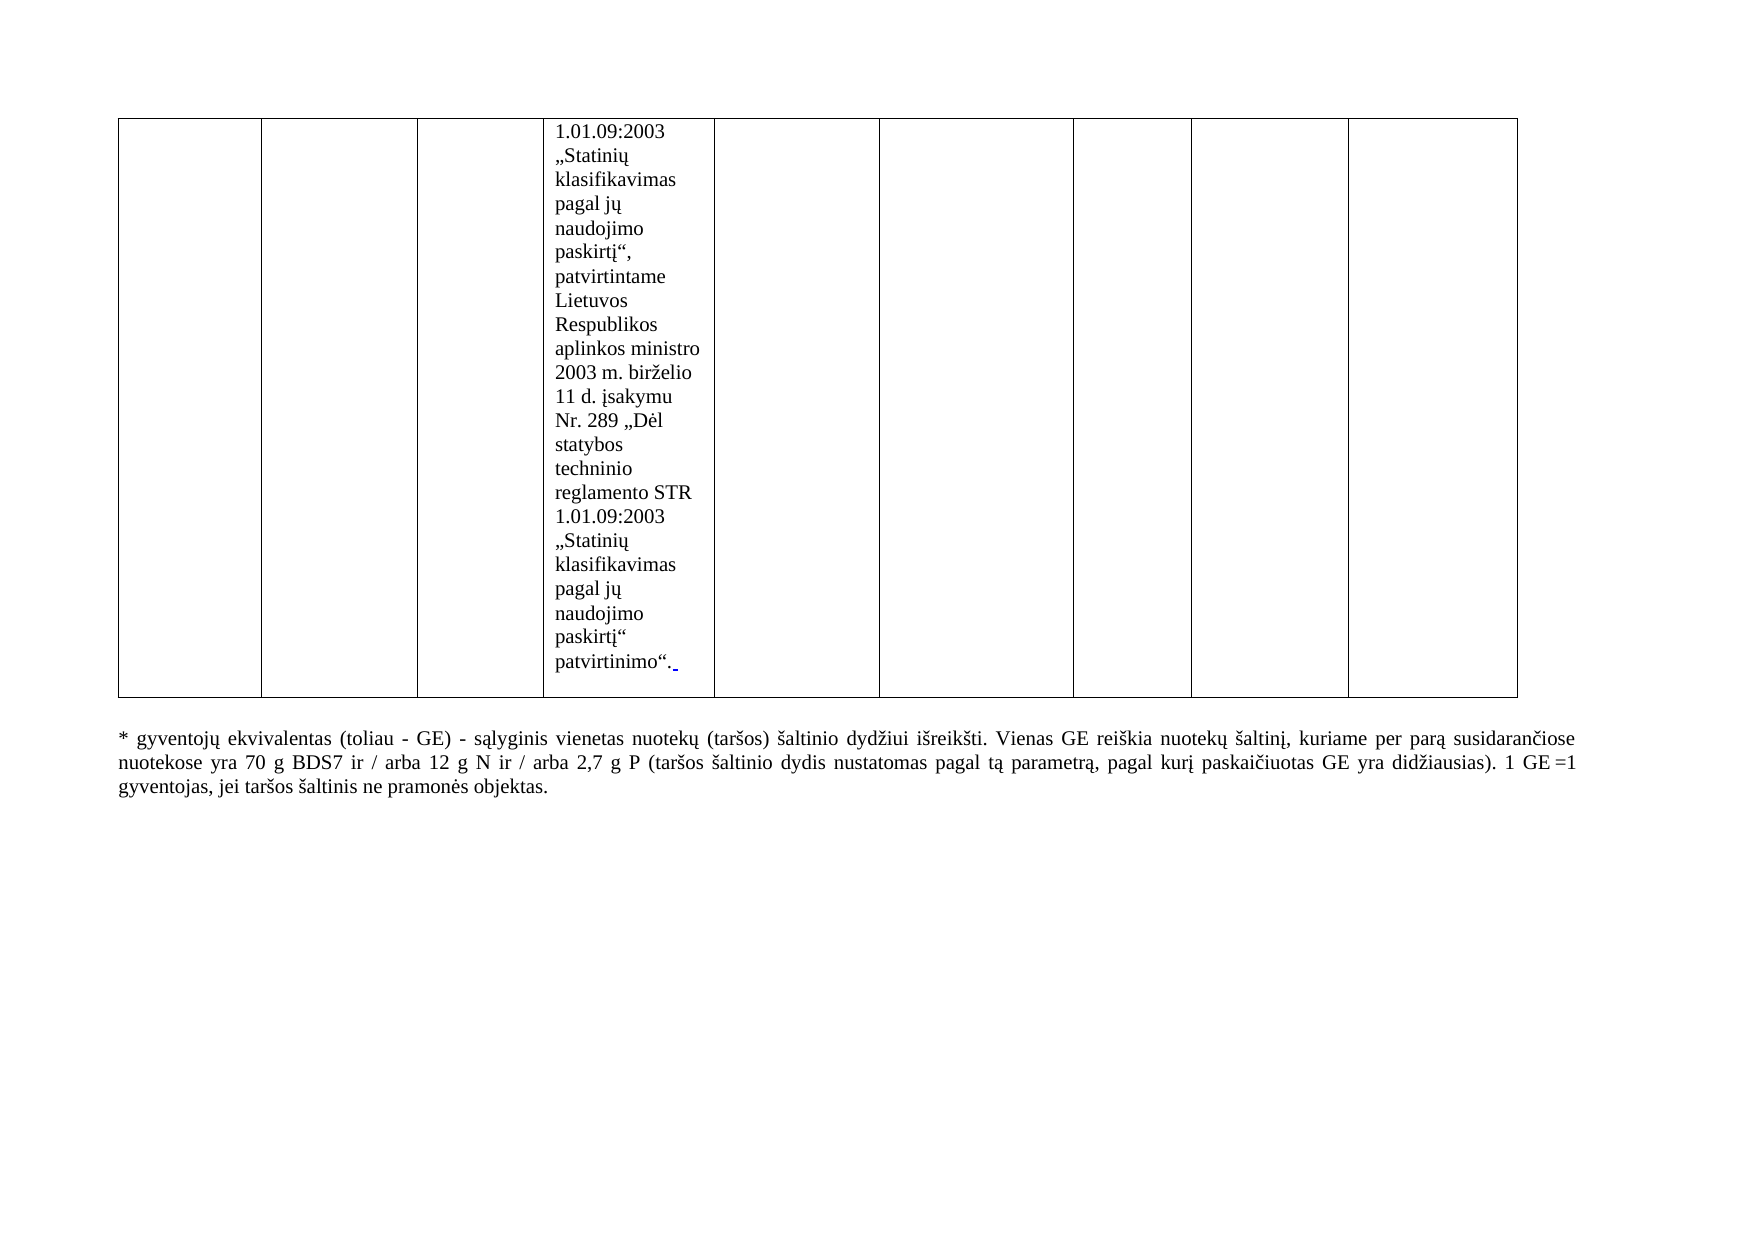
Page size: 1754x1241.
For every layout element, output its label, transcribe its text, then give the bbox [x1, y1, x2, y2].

table_cell [715, 119, 879, 697]
table_cell [262, 119, 417, 697]
table_cell [1074, 119, 1191, 697]
text * gyventojų ekvivalentas (toliau - GE) - sąlyginis vienetas nuotekų (taršos) šaltinio dydžiui išreikšti. Vienas GE reiškia nuotekų šaltinį, kuriame per parą susidarančiose nuotekose yra 70 g BDS7 ir / arba 12 g N ir / arba 2,7 g P (taršos šaltinio dydis nustatomas pagal tą parametrą, pagal kurį paskaičiuotas GE yra didžiausias). 1 GE=1 gyventojas, jei taršos šaltinis ne pramonės objektas. [118, 726, 1577, 798]
table_cell [880, 119, 1073, 697]
table_cell 1.01.09:2003 „Statinių klasifikavimas pagal jų naudojimo paskirtį“, patvirtintame Lietuvos Respublikos aplinkos ministro 2003 m. birželio 11 d. įsakymu Nr. 289 „Dėl statybos techninio reglamento STR 1.01.09:2003 „Statinių klasifikavimas pagal jų naudojimo paskirtį“ patvirtinimo“. [544, 119, 714, 697]
table_cell [418, 119, 543, 697]
table_cell [1349, 119, 1517, 697]
table_cell [119, 119, 261, 697]
table_cell [1192, 119, 1348, 697]
